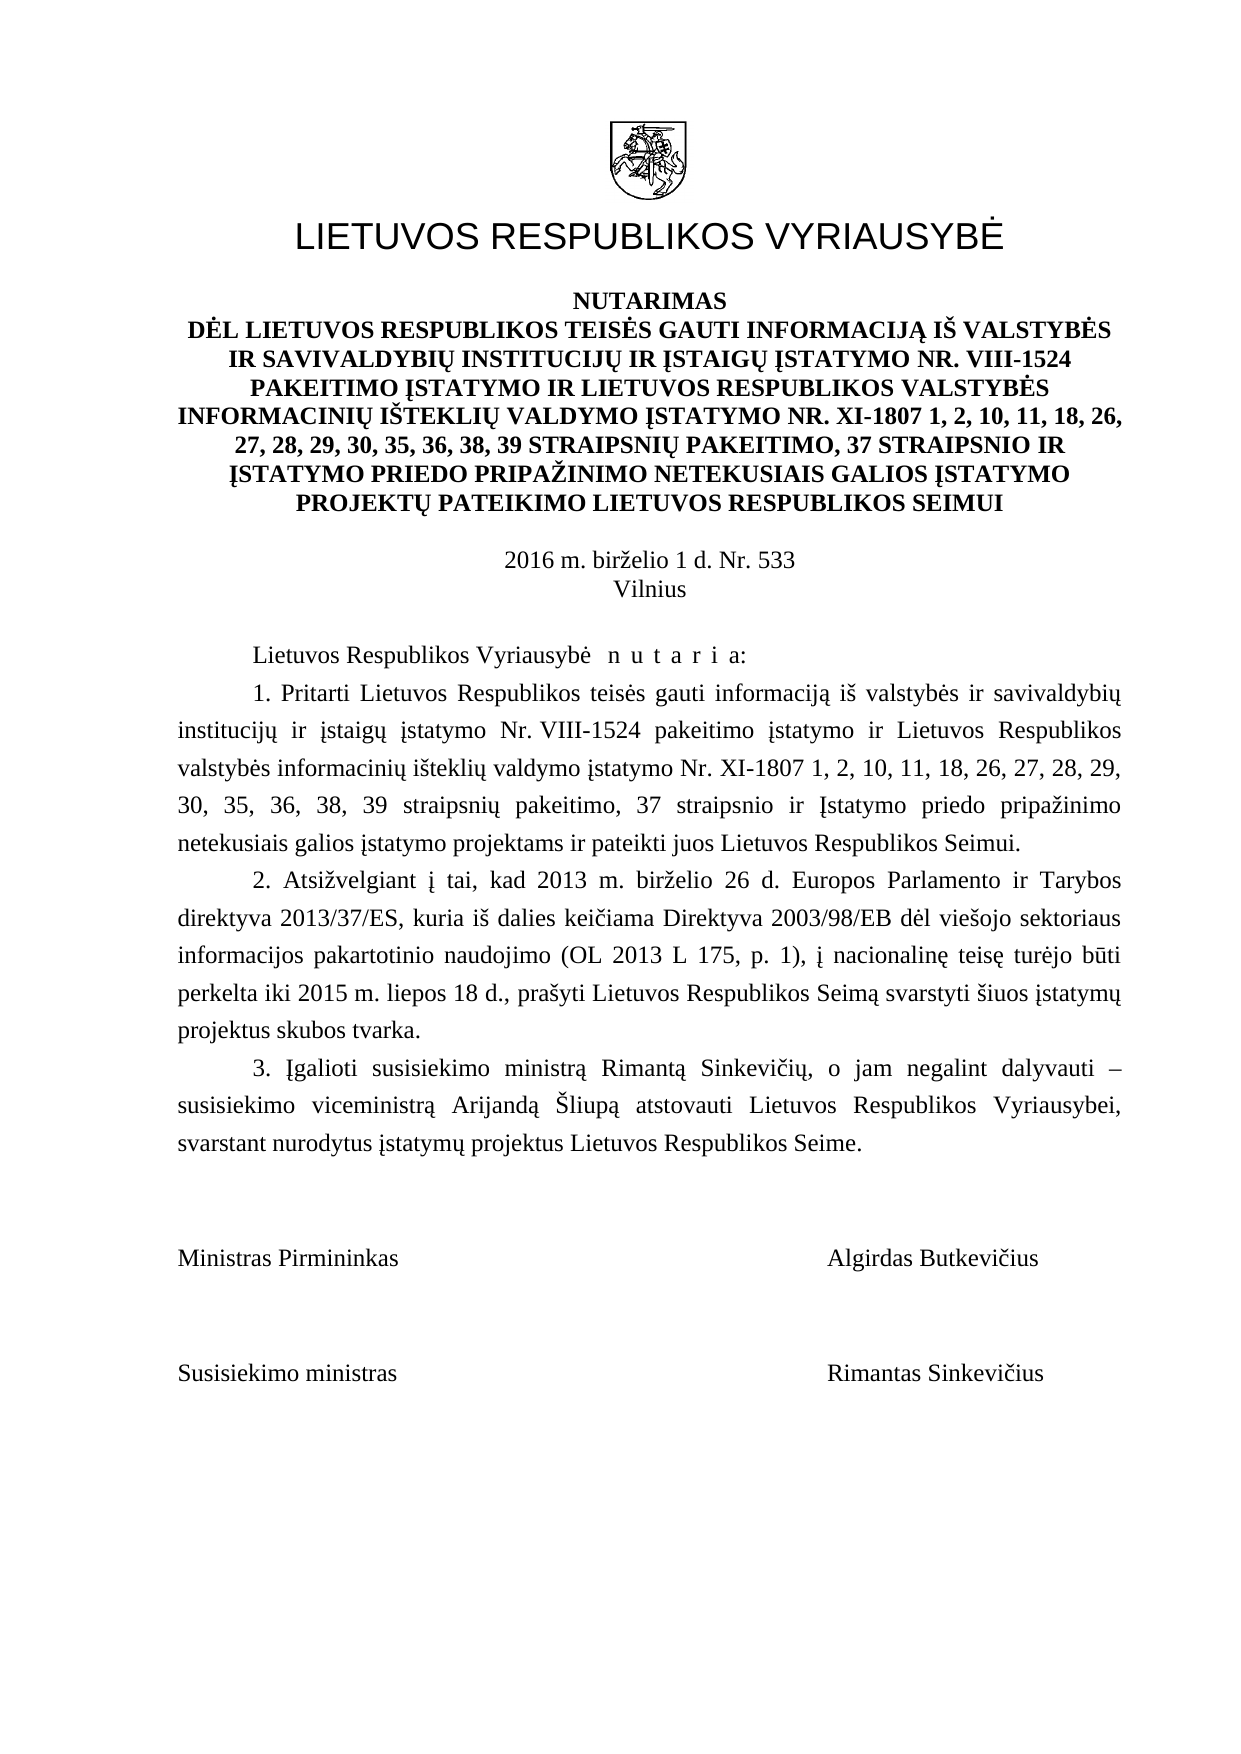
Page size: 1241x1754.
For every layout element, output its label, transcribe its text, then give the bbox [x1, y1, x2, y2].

text Susisiekimo ministras Rimantas Sinkevičius [177, 1358, 1122, 1386]
text 2. Atsižvelgiant į tai, kad 2013 m. birželio 26 d. Europos Parlamento ir Tarybos direktyva 2013/37/ES, kuria iš dalies keičiama Direktyva 2003/98/EB dėl viešojo sektoriaus informacijos pakartotinio naudojimo (OL 2013 L 175, p. 1), į nacionalinę teisę turėjo būti perkelta iki 2015 m. liepos 18 d., prašyti Lietuvos Respublikos Seimą svarstyti šiuos įstatymų projektus skubos tvarka. [177, 856, 1122, 1044]
text Lietuvos Respublikos Vyriausybė nutaria: [177, 631, 1122, 669]
text 1. Pritarti Lietuvos Respublikos teisės gauti informaciją iš valstybės ir savivaldybių institucijų ir įstaigų įstatymo Nr. VIII-1524 pakeitimo įstatymo ir Lietuvos Respublikos valstybės informacinių išteklių valdymo įstatymo Nr. XI-1807 1, 2, 10, 11, 18, 26, 27, 28, 29, 30, 35, 36, 38, 39 straipsnių pakeitimo, 37 straipsnio ir Įstatymo priedo pripažinimo netekusiais galios įstatymo projektams ir pateikti juos Lietuvos Respublikos Seimui. [177, 669, 1122, 856]
text 2016 m. birželio 1 d. Nr. 533 Vilnius [177, 545, 1122, 603]
text Lietuvos Respublikos Vyriausybė [177, 214, 1122, 258]
text 3. Įgalioti susisiekimo ministrą Rimantą Sinkevičių, o jam negalint dalyvauti – susisiekimo viceministrą Arijandą Šliupą atstovauti Lietuvos Respublikos Vyriausybei, svarstant nurodytus įstatymų projektus Lietuvos Respublikos Seime. [177, 1044, 1122, 1156]
text nutarimas [177, 286, 1122, 315]
text Ministras Pirmininkas Algirdas Butkevičius [177, 1243, 1122, 1271]
text Dėl LIETUVOS RESPUBLIKOS TEISĖS GAUTI INFORMACIJĄ IŠ VALSTYBĖS IR SAVIVALDYBIŲ INSTITUCIJŲ IR ĮSTAIGŲ ĮSTATYMO NR. VIII-1524 PAKEITIMO ĮSTATYMO IR LIETUVOS RESPUBLIKOS VALSTYBĖS INFORMACINIŲ IŠTEKLIŲ VALDYMO ĮSTATYMO NR. XI-1807 1, 2, 10, 11, 18, 26, 27, 28, 29, 30, 35, 36, 38, 39 STRAIPSNIŲ PAKEITIMO, 37 STRAIPSNIO IR ĮSTATYMO PRIEDO PRIPAŽINIMO NETEKUSIAIS GALIOS ĮSTATYMO PROJEKTŲ PATEIKIMO LIETUVOS RESPUBLIKOS SEIMUI [177, 315, 1122, 516]
